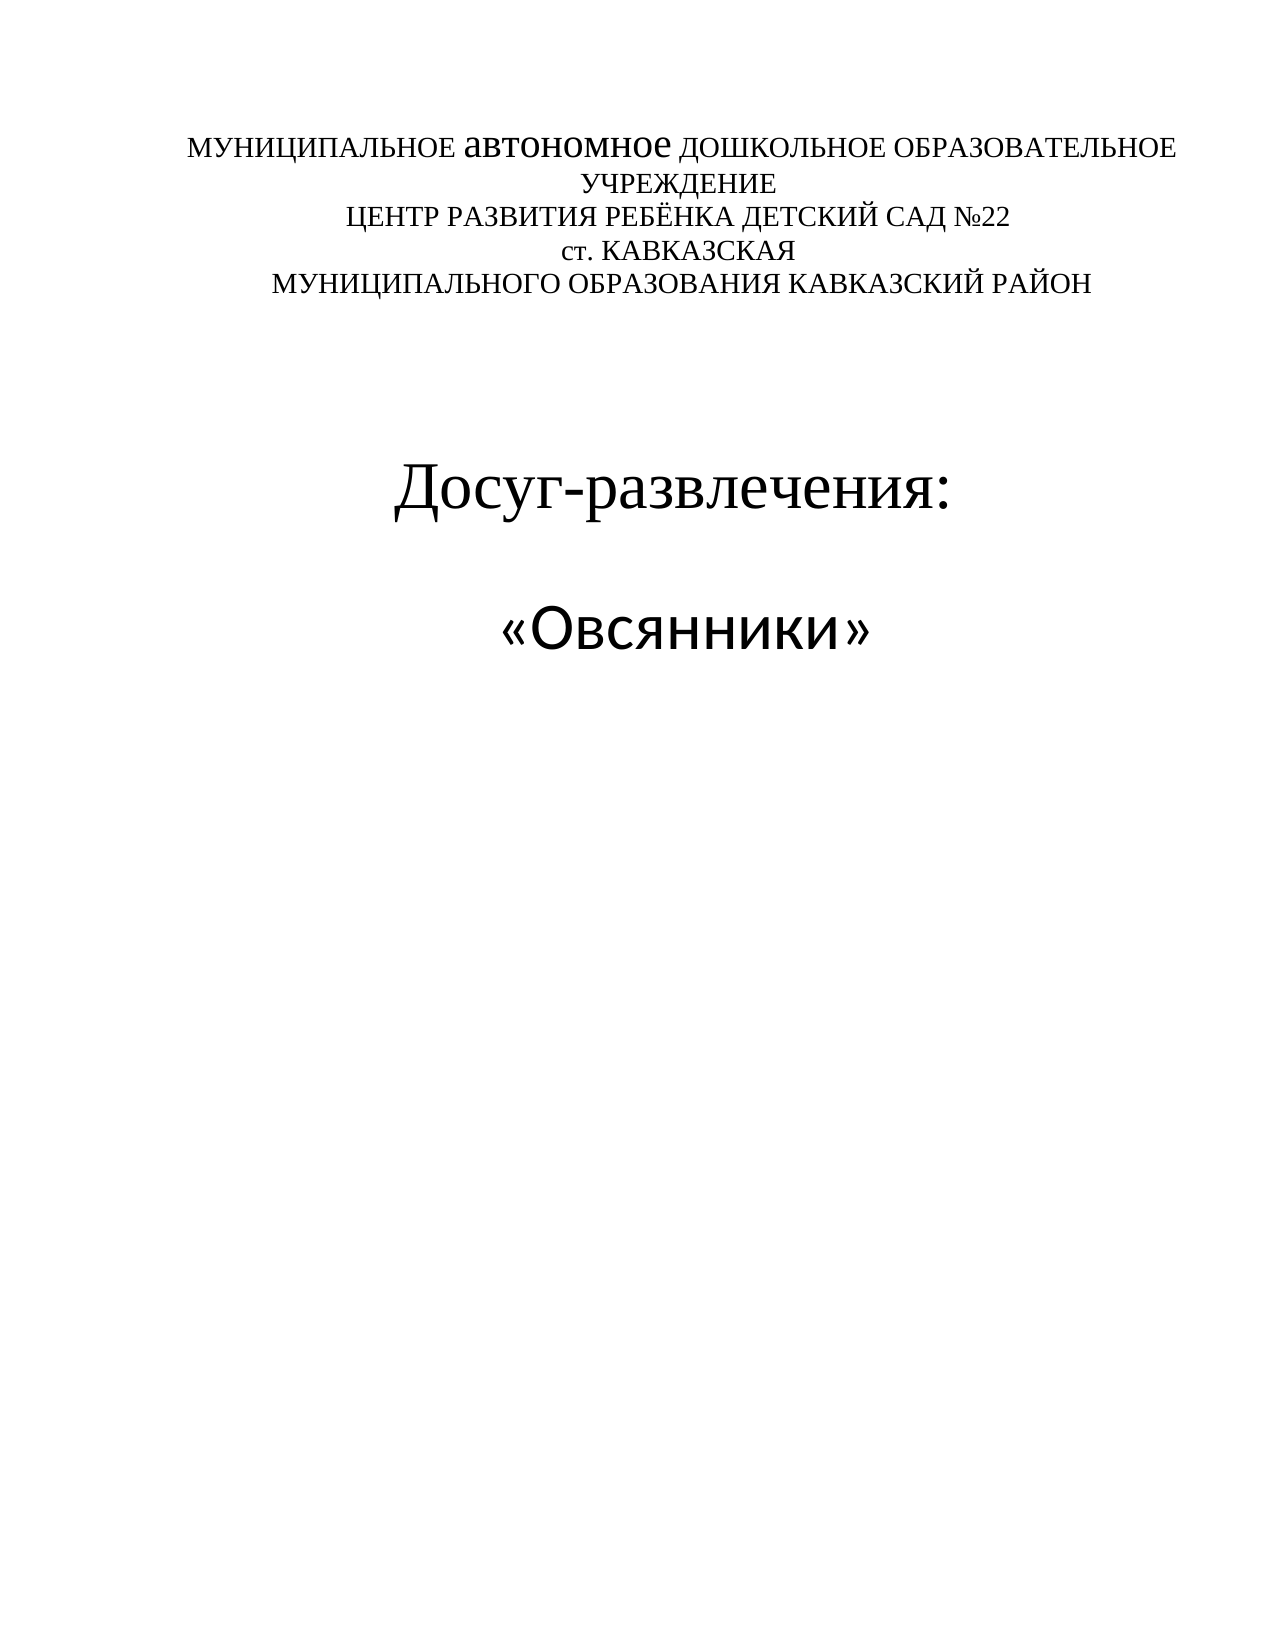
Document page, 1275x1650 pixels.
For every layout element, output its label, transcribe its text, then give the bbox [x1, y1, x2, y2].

text МУНИЦИПАЛЬНОЕ автономное ДОШКОЛЬНОЕ ОБРАЗОВАТЕЛЬНОЕ УЧРЕЖДЕНИЕ [177, 118, 1186, 199]
text «Овсянники» [177, 584, 1194, 666]
text ЦЕНТР РАЗВИТИЯ РЕБЁНКА ДЕТСКИЙ САД №22 [177, 199, 1186, 233]
text МУНИЦИПАЛЬНОГО ОБРАЗОВАНИЯ КАВКАЗСКИЙ РАЙОН [177, 267, 1186, 300]
text Досуг-развлечения: [177, 446, 1186, 523]
text ст. КАВКАЗСКАЯ [177, 233, 1186, 267]
